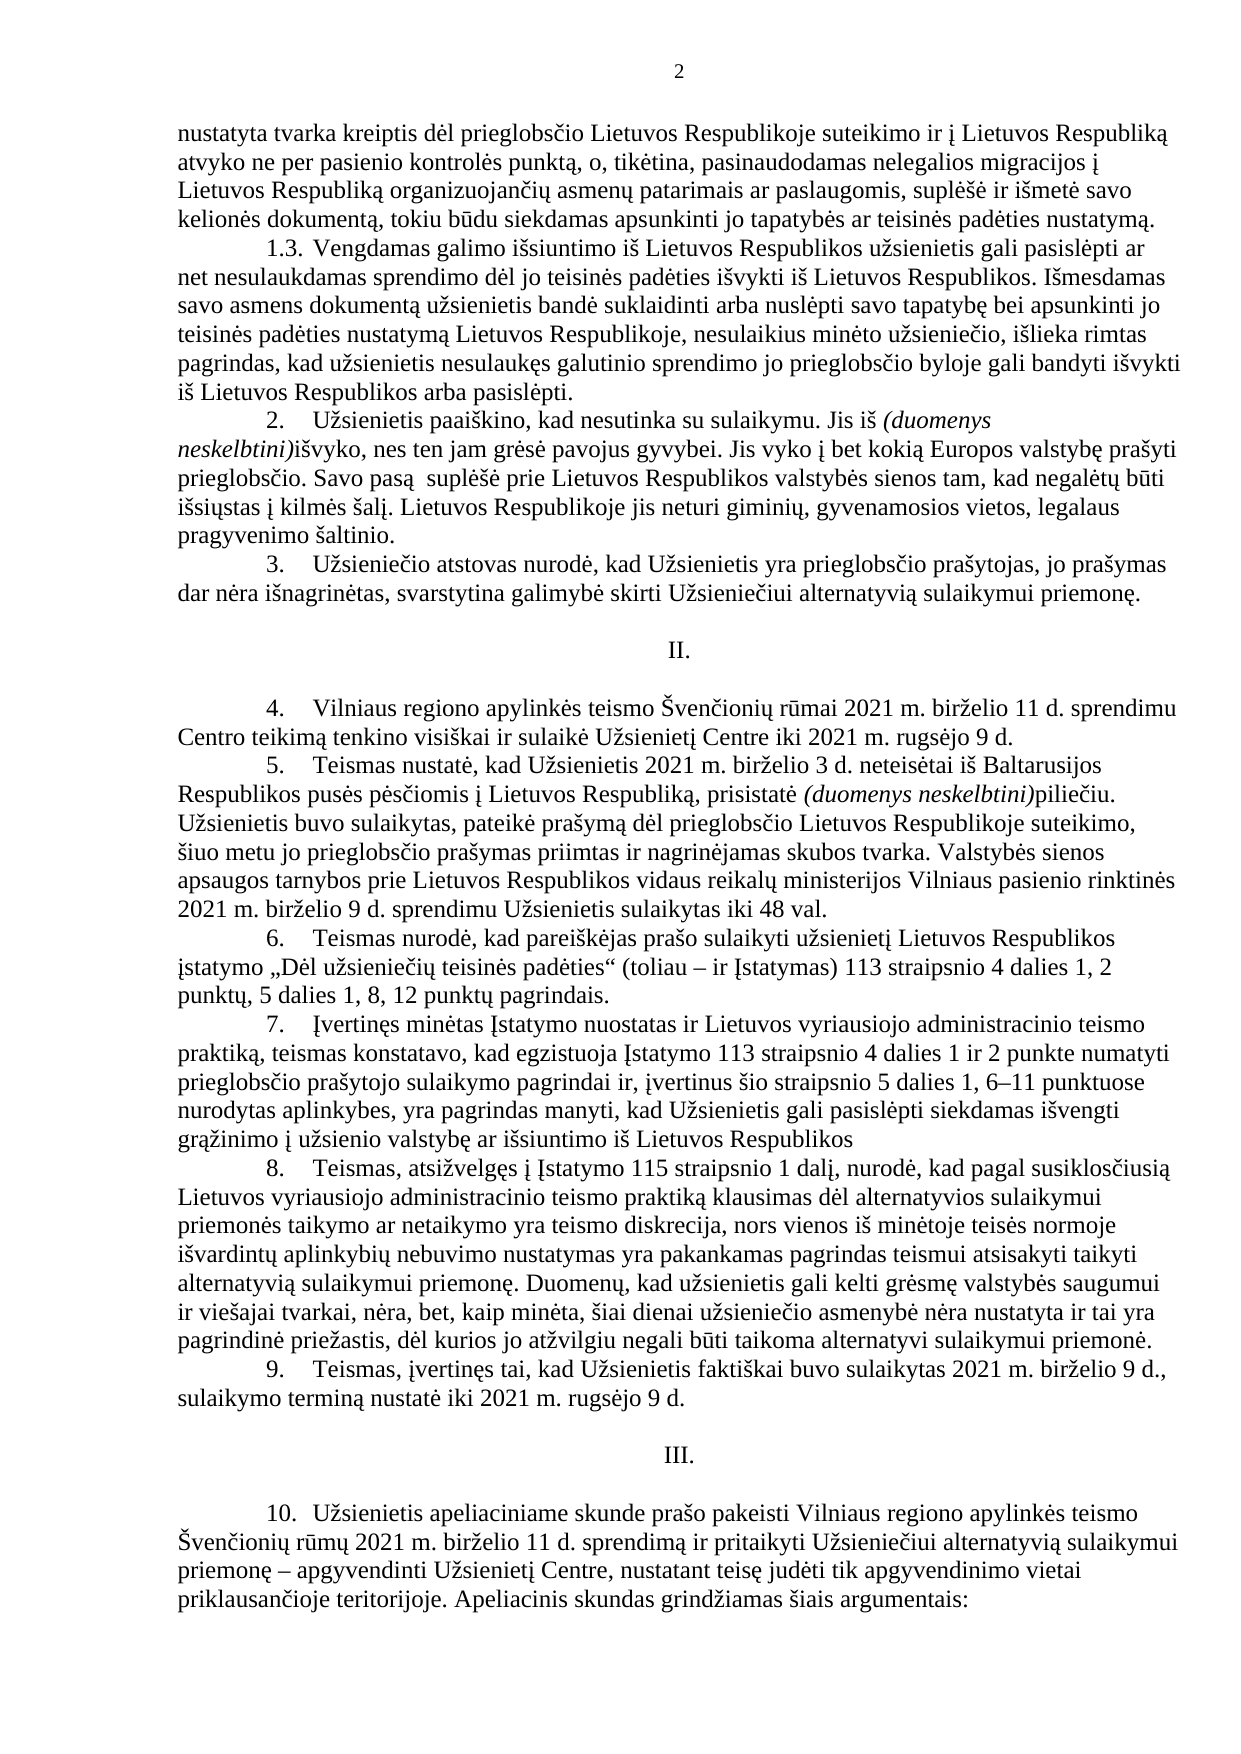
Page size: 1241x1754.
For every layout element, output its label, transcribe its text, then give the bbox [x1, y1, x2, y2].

text III. [177, 1441, 1181, 1469]
text 1.3. Vengdamas galimo išsiuntimo iš Lietuvos Respublikos užsienietis gali pasislėpti ar net nesulaukdamas sprendimo dėl jo teisinės padėties išvykti iš Lietuvos Respublikos. Išmesdamas savo asmens dokumentą užsienietis bandė suklaidinti arba nuslėpti savo tapatybę bei apsunkinti jo teisinės padėties nustatymą Lietuvos Respublikoje, nesulaikius minėto užsieniečio, išlieka rimtas pagrindas, kad užsienietis nesulaukęs galutinio sprendimo jo prieglobsčio byloje gali bandyti išvykti iš Lietuvos Respublikos arba pasislėpti. [177, 233, 1181, 406]
text 6. Teismas nurodė, kad pareiškėjas prašo sulaikyti užsienietį Lietuvos Respublikos įstatymo „Dėl užsieniečių teisinės padėties“ (toliau – ir Įstatymas) 113 straipsnio 4 dalies 1, 2 punktų, 5 dalies 1, 8, 12 punktų pagrindais. [177, 923, 1181, 1009]
text 3. Užsieniečio atstovas nurodė, kad Užsienietis yra prieglobsčio prašytojas, jo prašymas dar nėra išnagrinėtas, svarstytina galimybė skirti Užsieniečiui alternatyvią sulaikymui priemonę. [177, 549, 1181, 607]
text 2. Užsienietis paaiškino, kad nesutinka su sulaikymu. Jis iš (duomenys neskelbtini)išvyko, nes ten jam grėsė pavojus gyvybei. Jis vyko į bet kokią Europos valstybę prašyti prieglobsčio. Savo pasą suplėšė prie Lietuvos Respublikos valstybės sienos tam, kad negalėtų būti išsiųstas į kilmės šalį. Lietuvos Respublikoje jis neturi giminių, gyvenamosios vietos, legalaus pragyvenimo šaltinio. [177, 406, 1181, 549]
text 10. Užsienietis apeliaciniame skunde prašo pakeisti Vilniaus regiono apylinkės teismo Švenčionių rūmų 2021 m. birželio 11 d. sprendimą ir pritaikyti Užsieniečiui alternatyvią sulaikymui priemonę – apgyvendinti Užsienietį Centre, nustatant teisę judėti tik apgyvendinimo vietai priklausančioje teritorijoje. Apeliacinis skundas grindžiamas šiais argumentais: [177, 1498, 1181, 1613]
text nustatyta tvarka kreiptis dėl prieglobsčio Lietuvos Respublikoje suteikimo ir į Lietuvos Respubliką atvyko ne per pasienio kontrolės punktą, o, tikėtina, pasinaudodamas nelegalios migracijos į Lietuvos Respubliką organizuojančių asmenų patarimais ar paslaugomis, suplėšė ir išmetė savo kelionės dokumentą, tokiu būdu siekdamas apsunkinti jo tapatybės ar teisinės padėties nustatymą. [177, 118, 1181, 233]
text 9. Teismas, įvertinęs tai, kad Užsienietis faktiškai buvo sulaikytas 2021 m. birželio 9 d., sulaikymo terminą nustatė iki 2021 m. rugsėjo 9 d. [177, 1354, 1181, 1412]
text 7. Įvertinęs minėtas Įstatymo nuostatas ir Lietuvos vyriausiojo administracinio teismo praktiką, teismas konstatavo, kad egzistuoja Įstatymo 113 straipsnio 4 dalies 1 ir 2 punkte numatyti prieglobsčio prašytojo sulaikymo pagrindai ir, įvertinus šio straipsnio 5 dalies 1, 6–11 punktuose nurodytas aplinkybes, yra pagrindas manyti, kad Užsienietis gali pasislėpti siekdamas išvengti grąžinimo į užsienio valstybę ar išsiuntimo iš Lietuvos Respublikos [177, 1009, 1181, 1153]
text 5. Teismas nustatė, kad Užsienietis 2021 m. birželio 3 d. neteisėtai iš Baltarusijos Respublikos pusės pėsčiomis į Lietuvos Respubliką, prisistatė (duomenys neskelbtini)piliečiu. Užsienietis buvo sulaikytas, pateikė prašymą dėl prieglobsčio Lietuvos Respublikoje suteikimo, šiuo metu jo prieglobsčio prašymas priimtas ir nagrinėjamas skubos tvarka. Valstybės sienos apsaugos tarnybos prie Lietuvos Respublikos vidaus reikalų ministerijos Vilniaus pasienio rinktinės 2021 m. birželio 9 d. sprendimu Užsienietis sulaikytas iki 48 val. [177, 751, 1181, 923]
text II. [177, 636, 1181, 664]
text 4. Vilniaus regiono apylinkės teismo Švenčionių rūmai 2021 m. birželio 11 d. sprendimu Centro teikimą tenkino visiškai ir sulaikė Užsienietį Centre iki 2021 m. rugsėjo 9 d. [177, 693, 1181, 751]
text 8. Teismas, atsižvelgęs į Įstatymo 115 straipsnio 1 dalį, nurodė, kad pagal susiklosčiusią Lietuvos vyriausiojo administracinio teismo praktiką klausimas dėl alternatyvios sulaikymui priemonės taikymo ar netaikymo yra teismo diskrecija, nors vienos iš minėtoje teisės normoje išvardintų aplinkybių nebuvimo nustatymas yra pakankamas pagrindas teismui atsisakyti taikyti alternatyvią sulaikymui priemonę. Duomenų, kad užsienietis gali kelti grėsmę valstybės saugumui ir viešajai tvarkai, nėra, bet, kaip minėta, šiai dienai užsieniečio asmenybė nėra nustatyta ir tai yra pagrindinė priežastis, dėl kurios jo atžvilgiu negali būti taikoma alternatyvi sulaikymui priemonė. [177, 1153, 1181, 1354]
